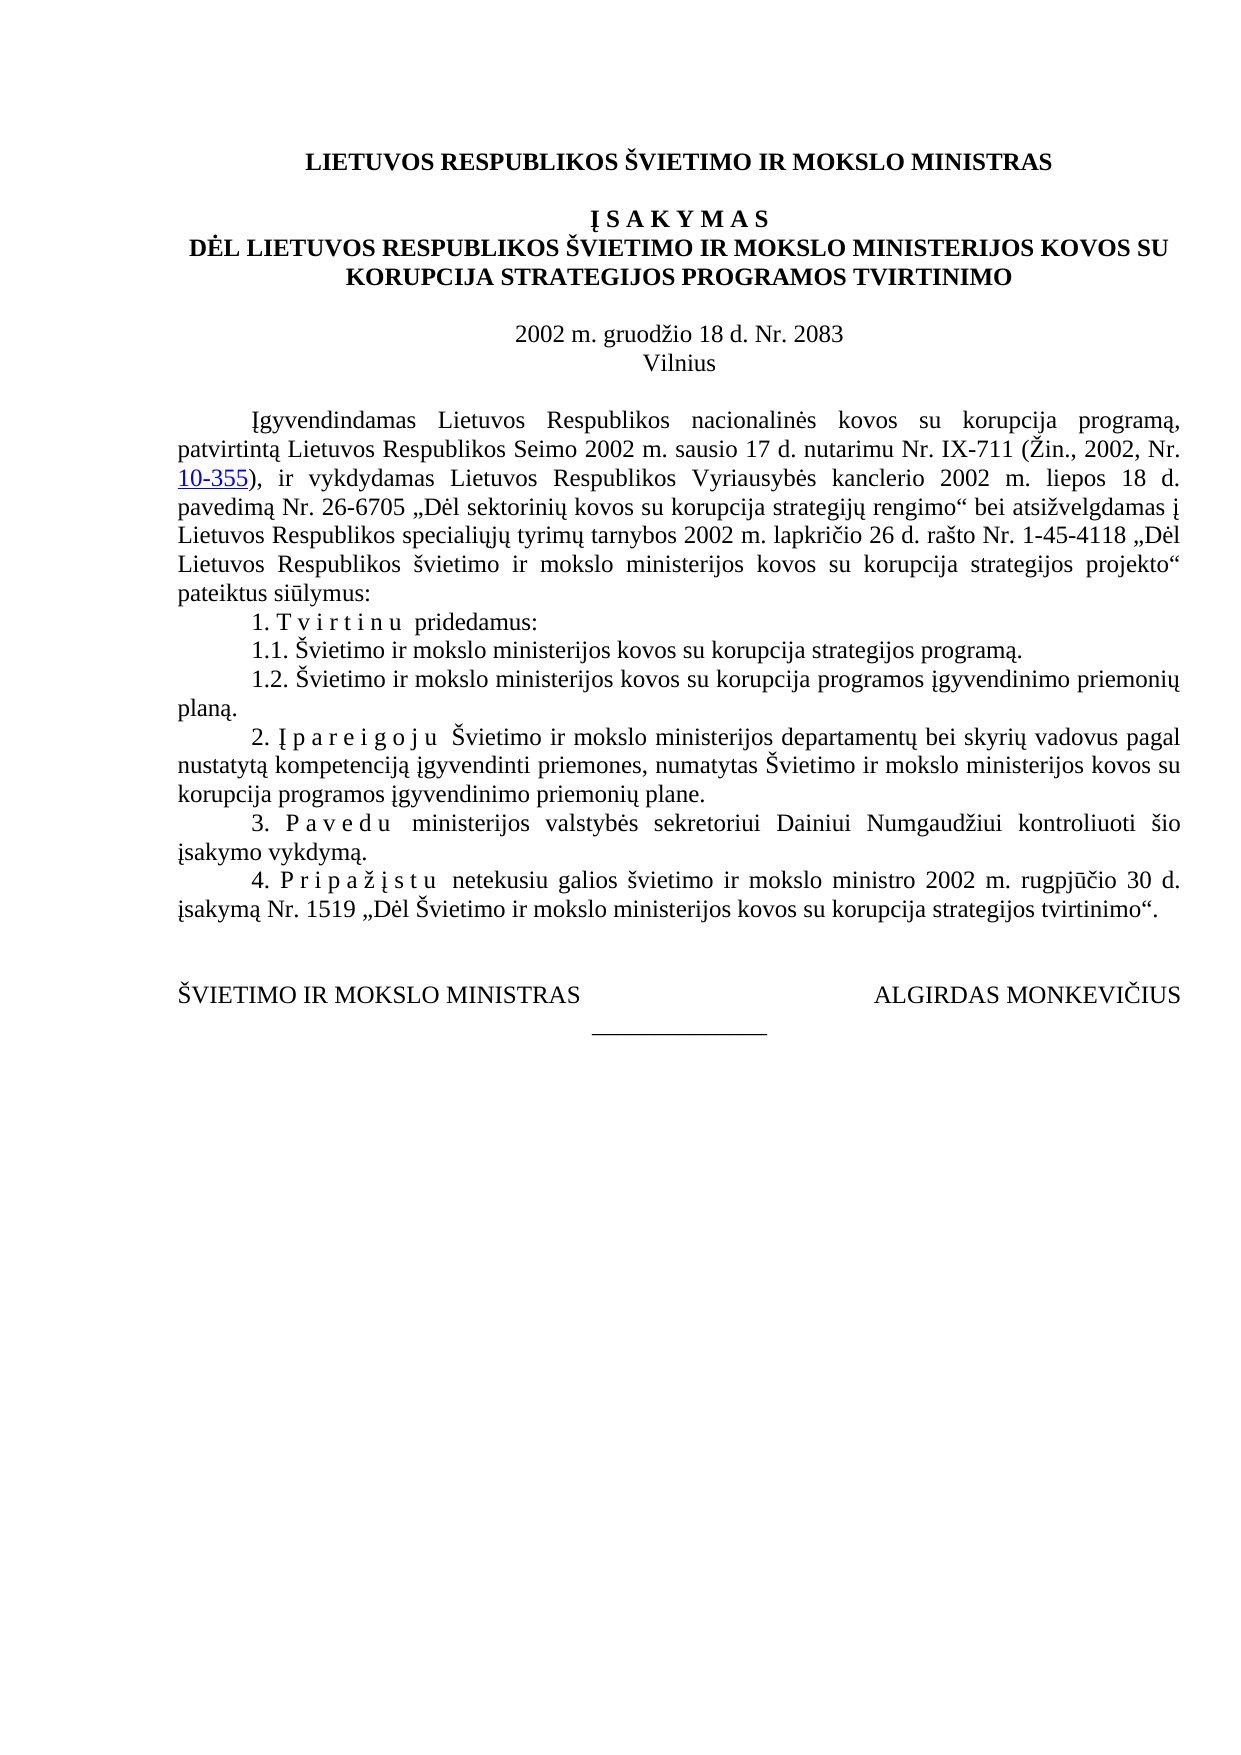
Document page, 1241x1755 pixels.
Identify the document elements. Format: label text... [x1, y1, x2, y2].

text DĖL LIETUVOS RESPUBLIKOS ŠVIETIMO IR MOKSLO MINISTERIJOS KOVOS SU KORUPCIJA STRATEGIJOS PROGRAMOS TVIRTINIMO [177, 233, 1181, 291]
text 1.2. Švietimo ir mokslo ministerijos kovos su korupcija programos įgyvendinimo priemonių planą. [177, 664, 1181, 722]
text ŠVIETIMO IR MOKSLO MINISTRAS ALGIRDAS MONKEVIČIUS [177, 981, 1181, 1009]
text Vilnius [177, 348, 1181, 377]
text ______________ [177, 1009, 1181, 1038]
text Į S A K Y M A S [177, 204, 1181, 233]
text LIETUVOS RESPUBLIKOS ŠVIETIMO IR MOKSLO MINISTRAS [177, 147, 1181, 176]
text 2. Įpareigoju Švietimo ir mokslo ministerijos departamentų bei skyrių vadovus pagal nustatytą kompetenciją įgyvendinti priemones, numatytas Švietimo ir mokslo ministerijos kovos su korupcija programos įgyvendinimo priemonių plane. [177, 722, 1181, 808]
text 1.1. Švietimo ir mokslo ministerijos kovos su korupcija strategijos programą. [177, 636, 1181, 664]
text 3. Pavedu ministerijos valstybės sekretoriui Dainiui Numgaudžiui kontroliuoti šio įsakymo vykdymą. [177, 808, 1181, 866]
text 4. Pripažįstu netekusiu galios švietimo ir mokslo ministro 2002 m. rugpjūčio 30 d. įsakymą Nr. 1519 „Dėl Švietimo ir mokslo ministerijos kovos su korupcija strategijos tvirtinimo“. [177, 866, 1181, 923]
text 1. Tvirtinu pridedamus: [177, 607, 1181, 636]
text Įgyvendindamas Lietuvos Respublikos nacionalinės kovos su korupcija programą, patvirtintą Lietuvos Respublikos Seimo 2002 m. sausio 17 d. nutarimu Nr. IX-711 (Žin., 2002, Nr. 10-355), ir vykdydamas Lietuvos Respublikos Vyriausybės kanclerio 2002 m. liepos 18 d. pavedimą Nr. 26-6705 „Dėl sektorinių kovos su korupcija strategijų rengimo“ bei atsižvelgdamas į Lietuvos Respublikos specialiųjų tyrimų tarnybos 2002 m. lapkričio 26 d. rašto Nr. 1-45-4118 „Dėl Lietuvos Respublikos švietimo ir mokslo ministerijos kovos su korupcija strategijos projekto“ pateiktus siūlymus: [177, 406, 1181, 607]
text 2002 m. gruodžio 18 d. Nr. 2083 [177, 319, 1181, 348]
